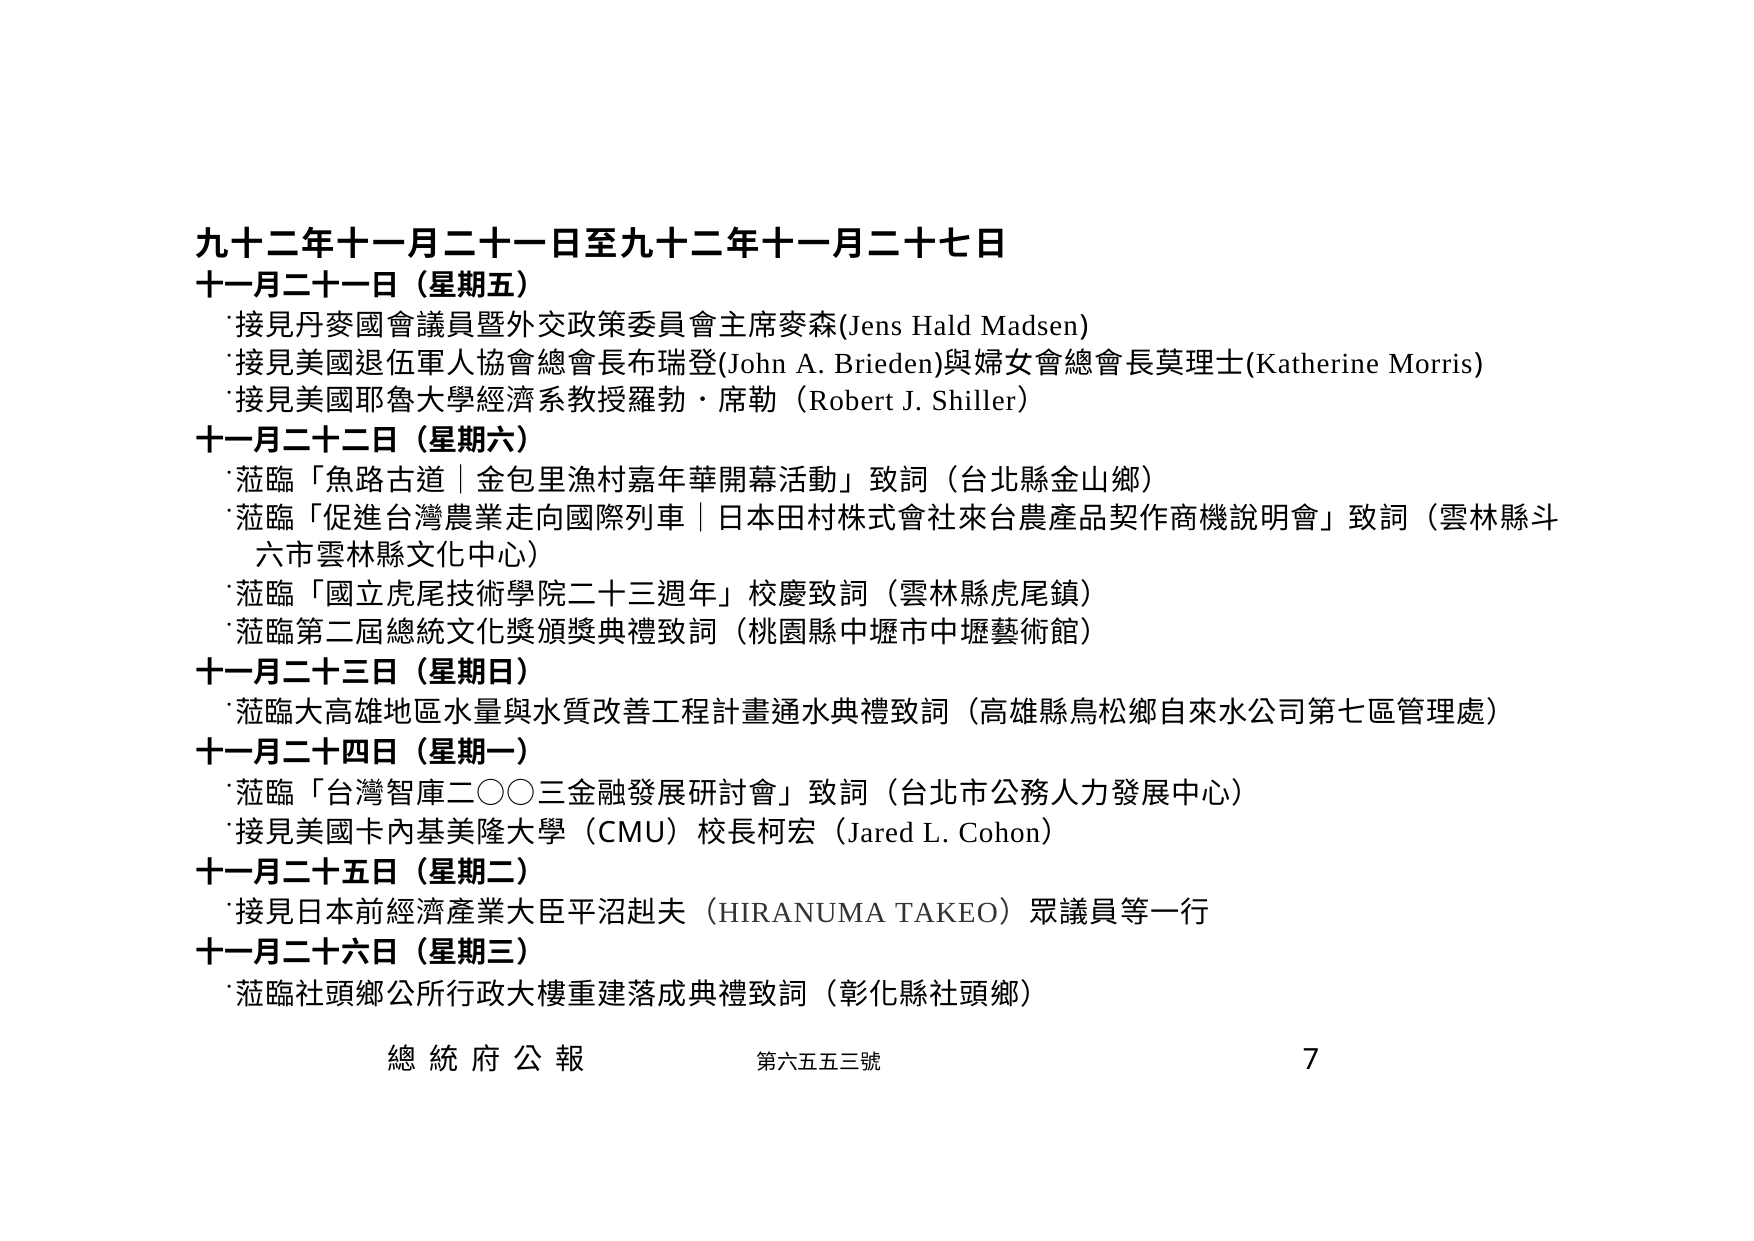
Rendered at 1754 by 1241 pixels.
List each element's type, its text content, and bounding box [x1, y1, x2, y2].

text 九十二年十一月二十一日至九十二年十一月二十七日 [195, 222, 1559, 263]
text ˙蒞臨「國立虎尾技術學院二十三週年」校慶致詞（雲林縣虎尾鎮） [224, 573, 1559, 612]
text ˙接見美國退伍軍人協會總會長布瑞登(John A. Brieden)與婦女會總會長莫理士(Katherine Morris) [224, 343, 1559, 381]
text ˙蒞臨「魚路古道│金包里漁村嘉年華開幕活動」致詞（台北縣金山鄉） [224, 461, 1559, 498]
text ˙接見丹麥國會議員暨外交政策委員會主席麥森(Jens Hald Madsen) [224, 306, 1559, 343]
text 十一月二十四日（星期一） [195, 733, 1559, 770]
text ˙蒞臨第二屆總統文化獎頒獎典禮致詞（桃園縣中壢市中壢藝術館） [224, 612, 1559, 650]
text ˙接見日本前經濟產業大臣平沼赳夫（HIRANUMA TAKEO）眾議員等一行 [224, 892, 1559, 930]
text ˙接見美國卡內基美隆大學（CMU）校長柯宏（Jared L. Cohon） [224, 811, 1559, 850]
text 十一月二十六日（星期三） [195, 932, 1559, 970]
text ˙接見美國耶魯大學經濟系教授羅勃．席勒（Robert J. Shiller） [224, 381, 1559, 418]
text 十一月二十三日（星期日） [195, 653, 1559, 690]
text 十一月二十一日（星期五） [195, 266, 1559, 303]
text ˙蒞臨「台灣智庫二○○三金融發展研討會」致詞（台北市公務人力發展中心） [224, 773, 1559, 811]
text ˙蒞臨「促進台灣農業走向國際列車│日本田村株式會社來台農產品契作商機說明會」致詞（雲林縣斗六市雲林縣文化中心） [224, 498, 1559, 573]
text 十一月二十五日（星期二） [195, 852, 1559, 890]
text ˙蒞臨大高雄地區水量與水質改善工程計畫通水典禮致詞（高雄縣鳥松鄉自來水公司第七區管理處） [224, 693, 1559, 730]
text ˙蒞臨社頭鄉公所行政大樓重建落成典禮致詞（彰化縣社頭鄉） [224, 972, 1559, 1012]
text 十一月二十二日（星期六） [195, 421, 1559, 458]
